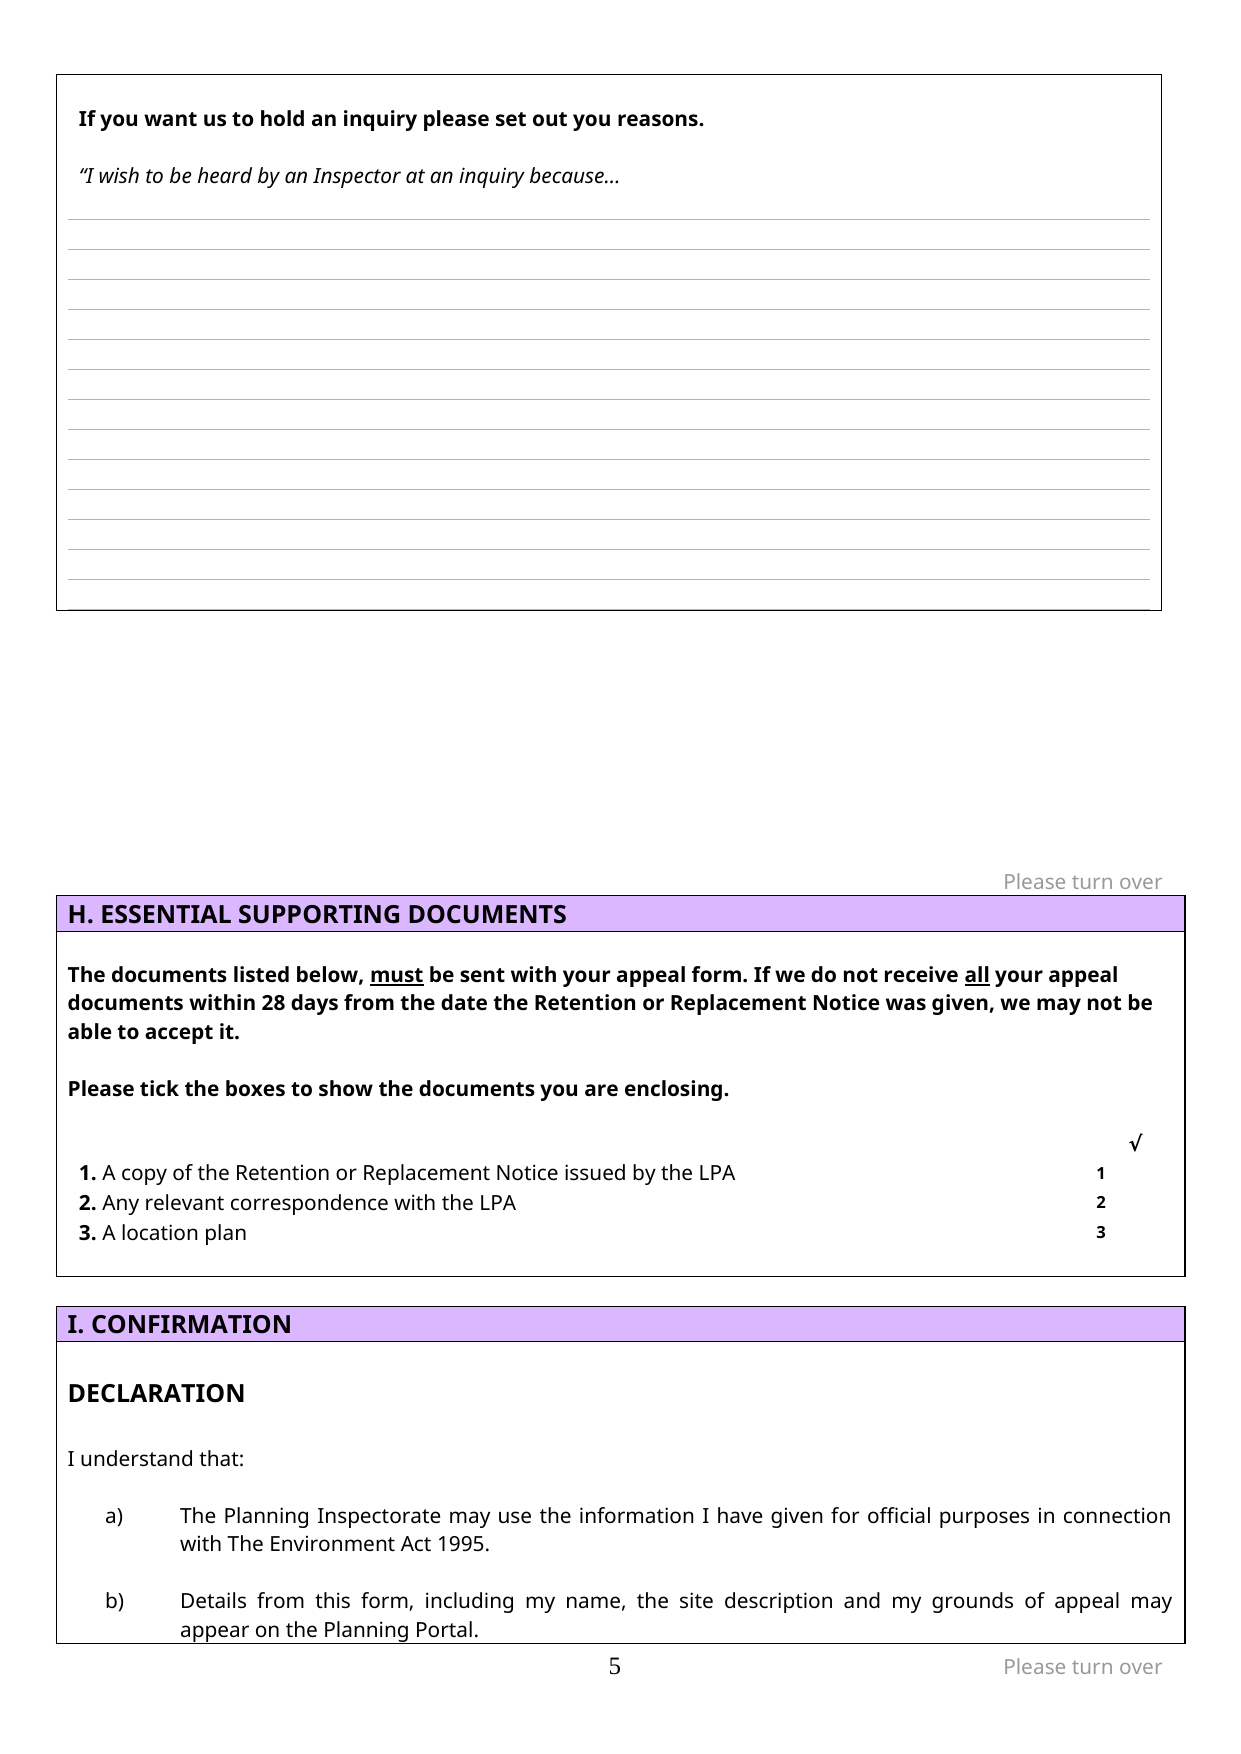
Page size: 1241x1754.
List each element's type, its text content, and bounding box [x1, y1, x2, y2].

table_cell [1118, 1188, 1172, 1217]
table_cell [68, 400, 1150, 428]
text BLANK [56, 1277, 1162, 1306]
table_cell 2. Any relevant correspondence with the LPA [68, 1188, 1079, 1217]
table_cell [68, 340, 1150, 368]
table_cell [68, 520, 1150, 548]
table_cell 3 [1080, 1218, 1117, 1247]
text SPAC [56, 611, 1162, 639]
table_cell 3. A location plan [68, 1218, 1079, 1247]
table_cell [1118, 1218, 1172, 1247]
table_header [1080, 1129, 1117, 1157]
table_cell [57, 75, 1161, 610]
table_cell The documents listed below, must be sent with your appeal form. If we do not receive all your appeal documents within 28 days from the date the Retention or Replacement Notice was given, we may not be able to accept it. Please tick the boxes to show the documents you are enclosing. . [57, 932, 1184, 1276]
table_header H. ESSENTIAL SUPPORTING DOCUMENTS [57, 896, 1184, 931]
table_cell [68, 580, 1150, 608]
table_header [68, 220, 1150, 248]
table_cell 1 [1080, 1158, 1117, 1187]
table_header √ [1118, 1129, 1172, 1157]
table_cell [1118, 1158, 1172, 1187]
table_cell [68, 460, 1150, 488]
table_cell [68, 550, 1150, 578]
table_cell [1058, 76, 1149, 189]
table_cell [68, 370, 1150, 398]
table_cell [68, 250, 1150, 278]
table_cell [68, 490, 1150, 518]
table_header I. CONFIRMATION [57, 1307, 1184, 1341]
table_cell 1. A copy of the Retention or Replacement Notice issued by the LPA [68, 1158, 1079, 1187]
table_cell [68, 310, 1150, 338]
table_cell 2 [1080, 1188, 1117, 1217]
table_header [68, 1129, 1079, 1157]
text Please turn over [56, 867, 1162, 895]
table_cell [68, 430, 1150, 458]
table_cell If you want us to hold an inquiry please set out you reasons. “I wish to be heard by an Inspector at an inquiry because… [68, 76, 1057, 189]
table_cell DECLARATION I understand that: The Planning Inspectorate may use the information I have given for official purposes in connection with The Environment Act 1995. Details from this form, including my name, the site description and my grounds of appeal may appear on the Planning Portal. [57, 1342, 1184, 1643]
table_cell [68, 280, 1150, 308]
